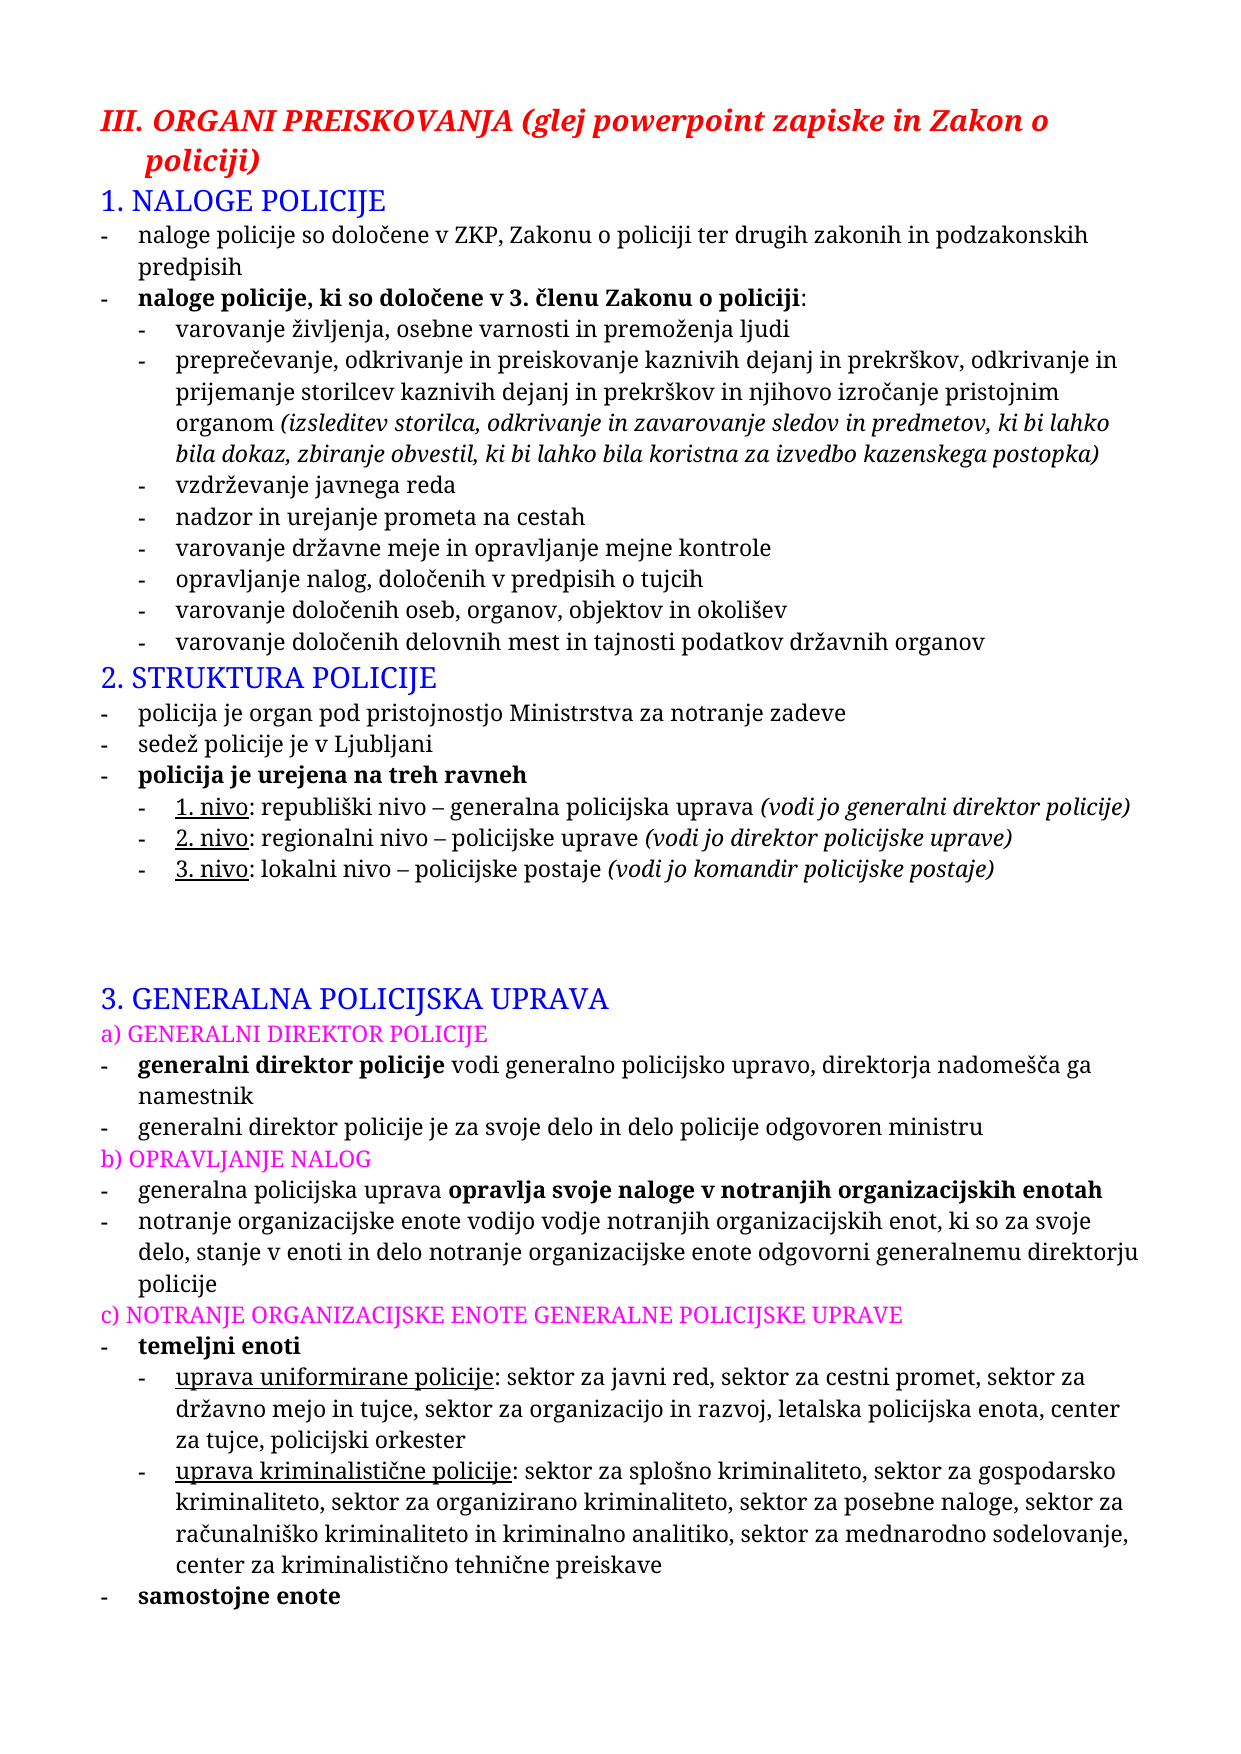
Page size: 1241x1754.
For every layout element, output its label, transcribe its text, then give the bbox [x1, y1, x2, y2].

list opravljanje nalog, določenih v predpisih o tujcih [138, 563, 1140, 594]
subtitle 2. STRUKTURA POLICIJE [100, 657, 1140, 697]
list temeljni enoti [100, 1330, 1140, 1361]
list sedež policije je v Ljubljani [100, 728, 1140, 759]
list naloge policije, ki so določene v 3. členu Zakonu o policiji: [100, 282, 1140, 313]
text c) NOTRANJE ORGANIZACIJSKE ENOTE GENERALNE POLICIJSKE UPRAVE [100, 1299, 1140, 1330]
list notranje organizacijske enote vodijo vodje notranjih organizacijskih enot, ki so za svoje delo, stanje v enoti in delo notranje organizacijske enote odgovorni generalnemu direktorju policije [100, 1205, 1140, 1299]
list varovanje določenih delovnih mest in tajnosti podatkov državnih organov [138, 626, 1140, 657]
list 3. nivo: lokalni nivo – policijske postaje (vodi jo komandir policijske postaje) [138, 853, 1140, 884]
list policija je organ pod pristojnostjo Ministrstva za notranje zadeve [100, 697, 1140, 728]
subtitle III. ORGANI PREISKOVANJA (glej powerpoint zapiske in Zakon o policiji) [100, 100, 1140, 180]
list generalni direktor policije vodi generalno policijsko upravo, direktorja nadomešča ga namestnik [100, 1049, 1140, 1111]
list varovanje državne meje in opravljanje mejne kontrole [138, 532, 1140, 563]
list naloge policije so določene v ZKP, Zakonu o policiji ter drugih zakonih in podzakonskih predpisih [100, 219, 1140, 282]
list varovanje določenih oseb, organov, objektov in okolišev [138, 594, 1140, 626]
subtitle 1. NALOGE POLICIJE [100, 180, 1140, 219]
list 2. nivo: regionalni nivo – policijske uprave (vodi jo direktor policijske uprave) [138, 822, 1140, 853]
list policija je urejena na treh ravneh [100, 759, 1140, 790]
text a) GENERALNI DIREKTOR POLICIJE [100, 1018, 1140, 1049]
list preprečevanje, odkrivanje in preiskovanje kaznivih dejanj in prekrškov, odkrivanje in prijemanje storilcev kaznivih dejanj in prekrškov in njihovo izročanje pristojnim organom (izsleditev storilca, odkrivanje in zavarovanje sledov in predmetov, ki bi lahko bila dokaz, zbiranje obvestil, ki bi lahko bila koristna za izvedbo kazenskega postopka) [138, 344, 1140, 469]
list uprava uniformirane policije: sektor za javni red, sektor za cestni promet, sektor za državno mejo in tujce, sektor za organizacijo in razvoj, letalska policijska enota, center za tujce, policijski orkester [138, 1361, 1140, 1455]
list uprava kriminalistične policije: sektor za splošno kriminaliteto, sektor za gospodarsko kriminaliteto, sektor za organizirano kriminaliteto, sektor za posebne naloge, sektor za računalniško kriminaliteto in kriminalno analitiko, sektor za mednarodno sodelovanje, center za kriminalistično tehnične preiskave [138, 1455, 1140, 1580]
list generalni direktor policije je za svoje delo in delo policije odgovoren ministru [100, 1111, 1140, 1143]
subtitle 3. GENERALNA POLICIJSKA UPRAVA [100, 978, 1140, 1018]
list generalna policijska uprava opravlja svoje naloge v notranjih organizacijskih enotah [100, 1174, 1140, 1205]
list nadzor in urejanje prometa na cestah [138, 501, 1140, 532]
list 1. nivo: republiški nivo – generalna policijska uprava (vodi jo generalni direktor policije) [138, 790, 1140, 822]
list vzdrževanje javnega reda [138, 469, 1140, 501]
list samostojne enote [100, 1580, 1140, 1611]
text b) OPRAVLJANJE NALOG [100, 1143, 1140, 1174]
list varovanje življenja, osebne varnosti in premoženja ljudi [138, 313, 1140, 344]
